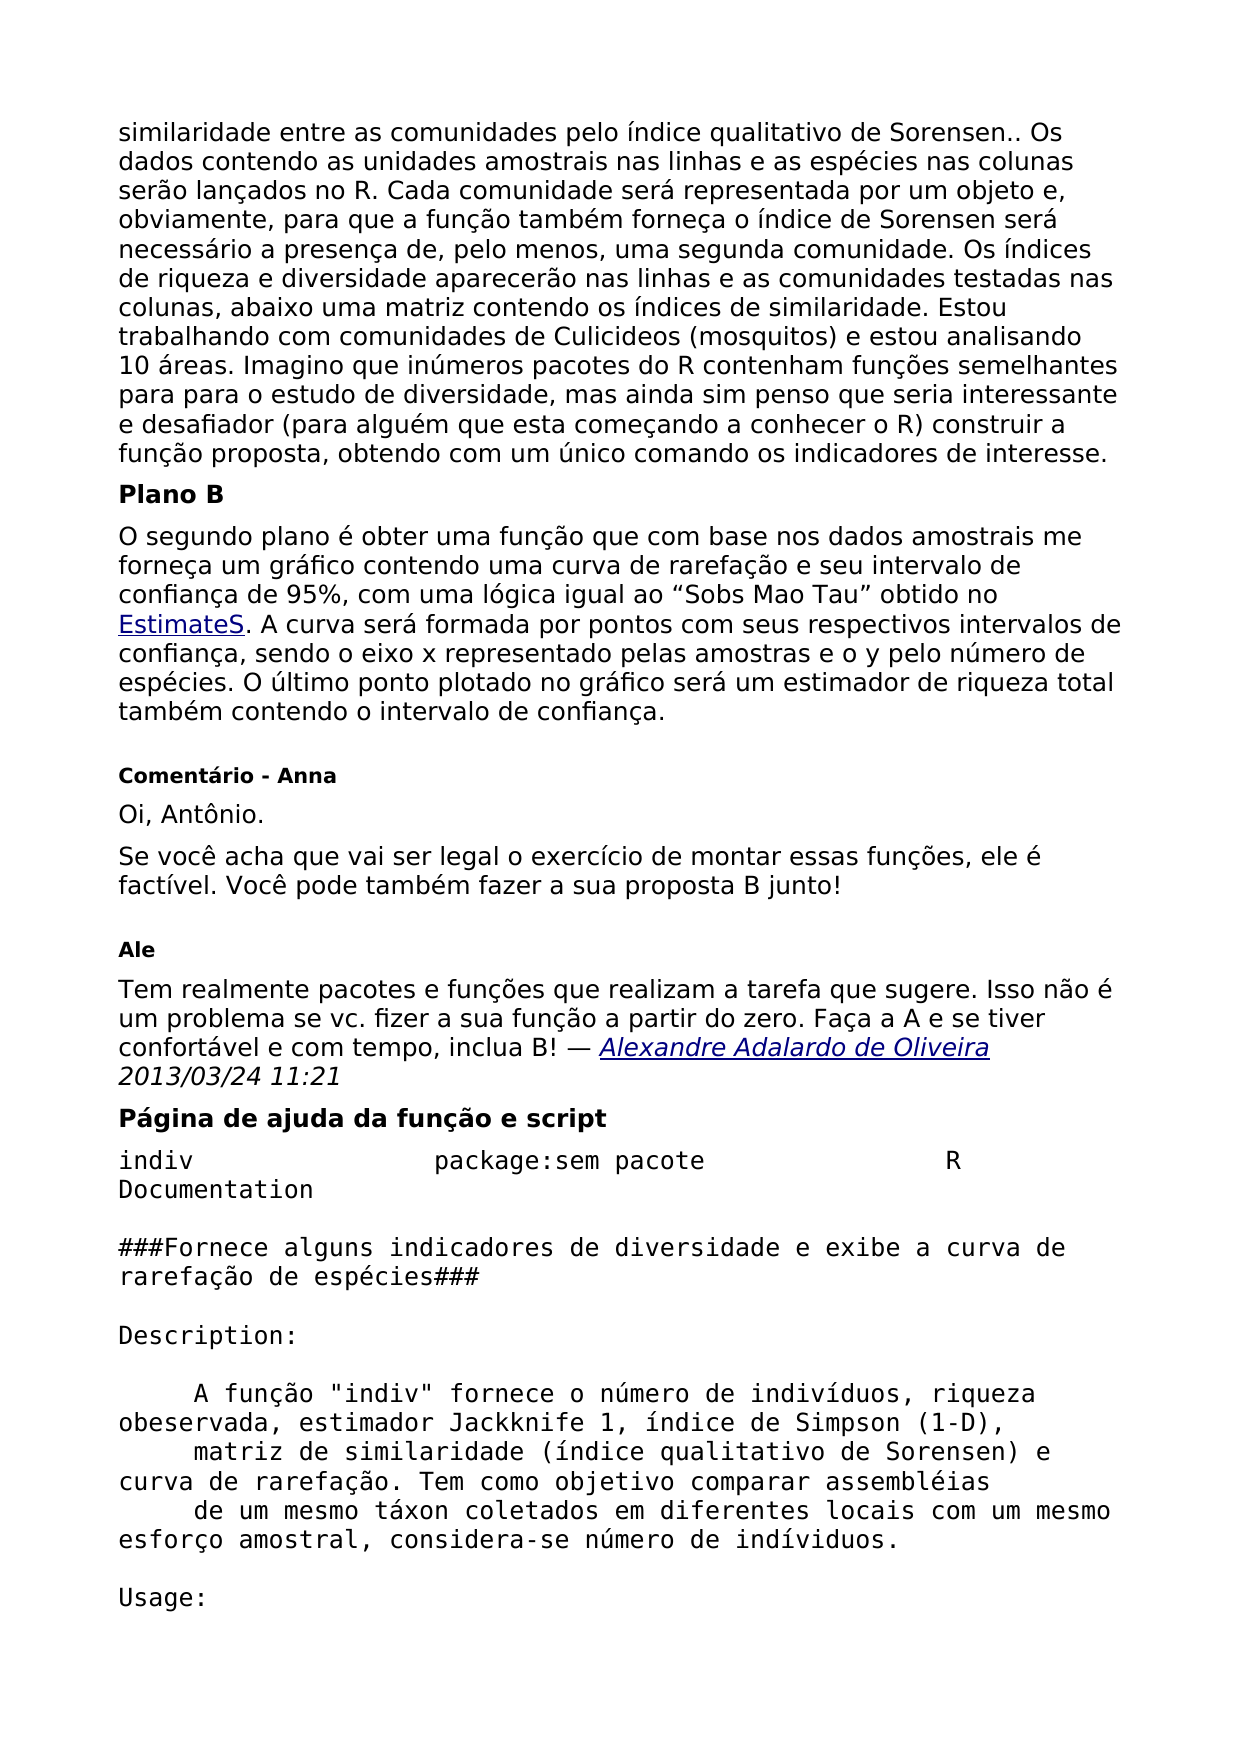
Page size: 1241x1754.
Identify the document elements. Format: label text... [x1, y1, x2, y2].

text indiv package:sem pacote R Documentation ###Fornece alguns indicadores de diversidade e exibe a curva de rarefação de espécies### Description: A função "indiv" fornece o número de indivíduos, riqueza obeservada, estimador Jackknife 1, índice de Simpson (1-D), matriz de similaridade (índice qualitativo de Sorensen) e curva de rarefação. Tem como objetivo comparar assembléias de um mesmo táxon coletados em diferentes locais com um mesmo esforço amostral, considera-se número de indíviduos. Usage: [118, 1146, 1122, 1612]
text Tem realmente pacotes e funções que realizam a tarefa que sugere. Isso não é um problema se vc. fizer a sua função a partir do zero. Faça a A e se tiver confortável e com tempo, inclua B! — Alexandre Adalardo de Oliveira 2013/03/24 11:21 [118, 975, 1122, 1092]
text Se você acha que vai ser legal o exercício de montar essas funções, ele é factível. Você pode também fazer a sua proposta B junto! [118, 842, 1122, 901]
subtitle Ale [118, 938, 1122, 962]
text Oi, Antônio. [118, 801, 1122, 830]
text similaridade entre as comunidades pelo índice qualitativo de Sorensen.. Os dados contendo as unidades amostrais nas linhas e as espécies nas colunas serão lançados no R. Cada comunidade será representada por um objeto e, obviamente, para que a função também forneça o índice de Sorensen será necessário a presença de, pelo menos, uma segunda comunidade. Os índices de riqueza e diversidade aparecerão nas linhas e as comunidades testadas nas colunas, abaixo uma matriz contendo os índices de similaridade. Estou trabalhando com comunidades de Culicideos (mosquitos) e estou analisando 10 áreas. Imagino que inúmeros pacotes do R contenham funções semelhantes para para o estudo de diversidade, mas ainda sim penso que seria interessante e desafiador (para alguém que esta começando a conhecer o R) construir a função proposta, obtendo com um único comando os indicadores de interesse. [118, 118, 1122, 468]
text Página de ajuda da função e script [118, 1104, 1122, 1133]
text Plano B [118, 481, 1122, 510]
text O segundo plano é obter uma função que com base nos dados amostrais me forneça um gráfico contendo uma curva de rarefação e seu intervalo de confiança de 95%, com uma lógica igual ao “Sobs Mao Tau” obtido no EstimateS. A curva será formada por pontos com seus respectivos intervalos de confiança, sendo o eixo x representado pelas amostras e o y pelo número de espécies. O último ponto plotado no gráfico será um estimador de riqueza total também contendo o intervalo de confiança. [118, 522, 1122, 726]
subtitle Comentário - Anna [118, 764, 1122, 788]
